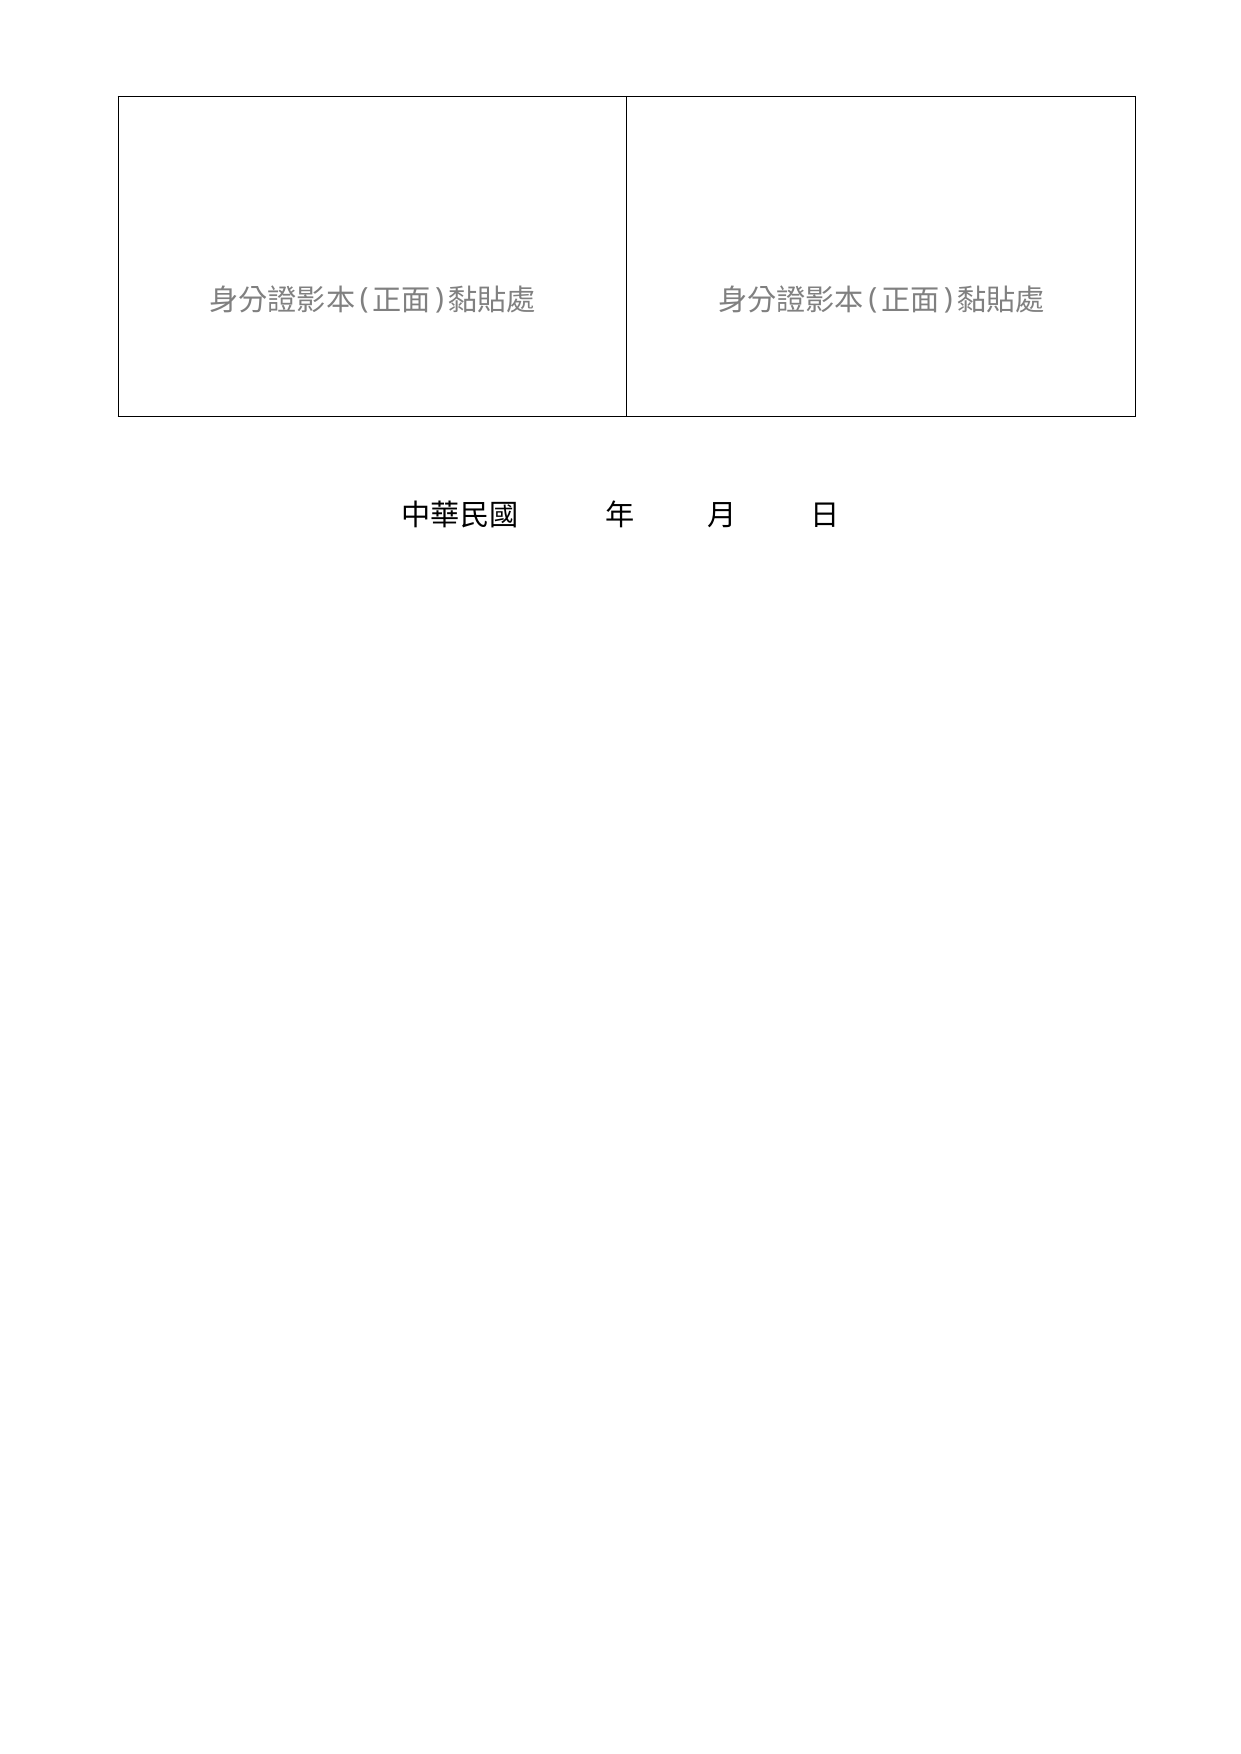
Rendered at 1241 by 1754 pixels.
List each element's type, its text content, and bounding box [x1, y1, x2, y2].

table_header 身分證影本(正面)黏貼處 [627, 97, 1135, 416]
text 中華民國 年 月 日 [118, 471, 1122, 533]
table_header 身分證影本(正面)黏貼處 [119, 97, 626, 416]
